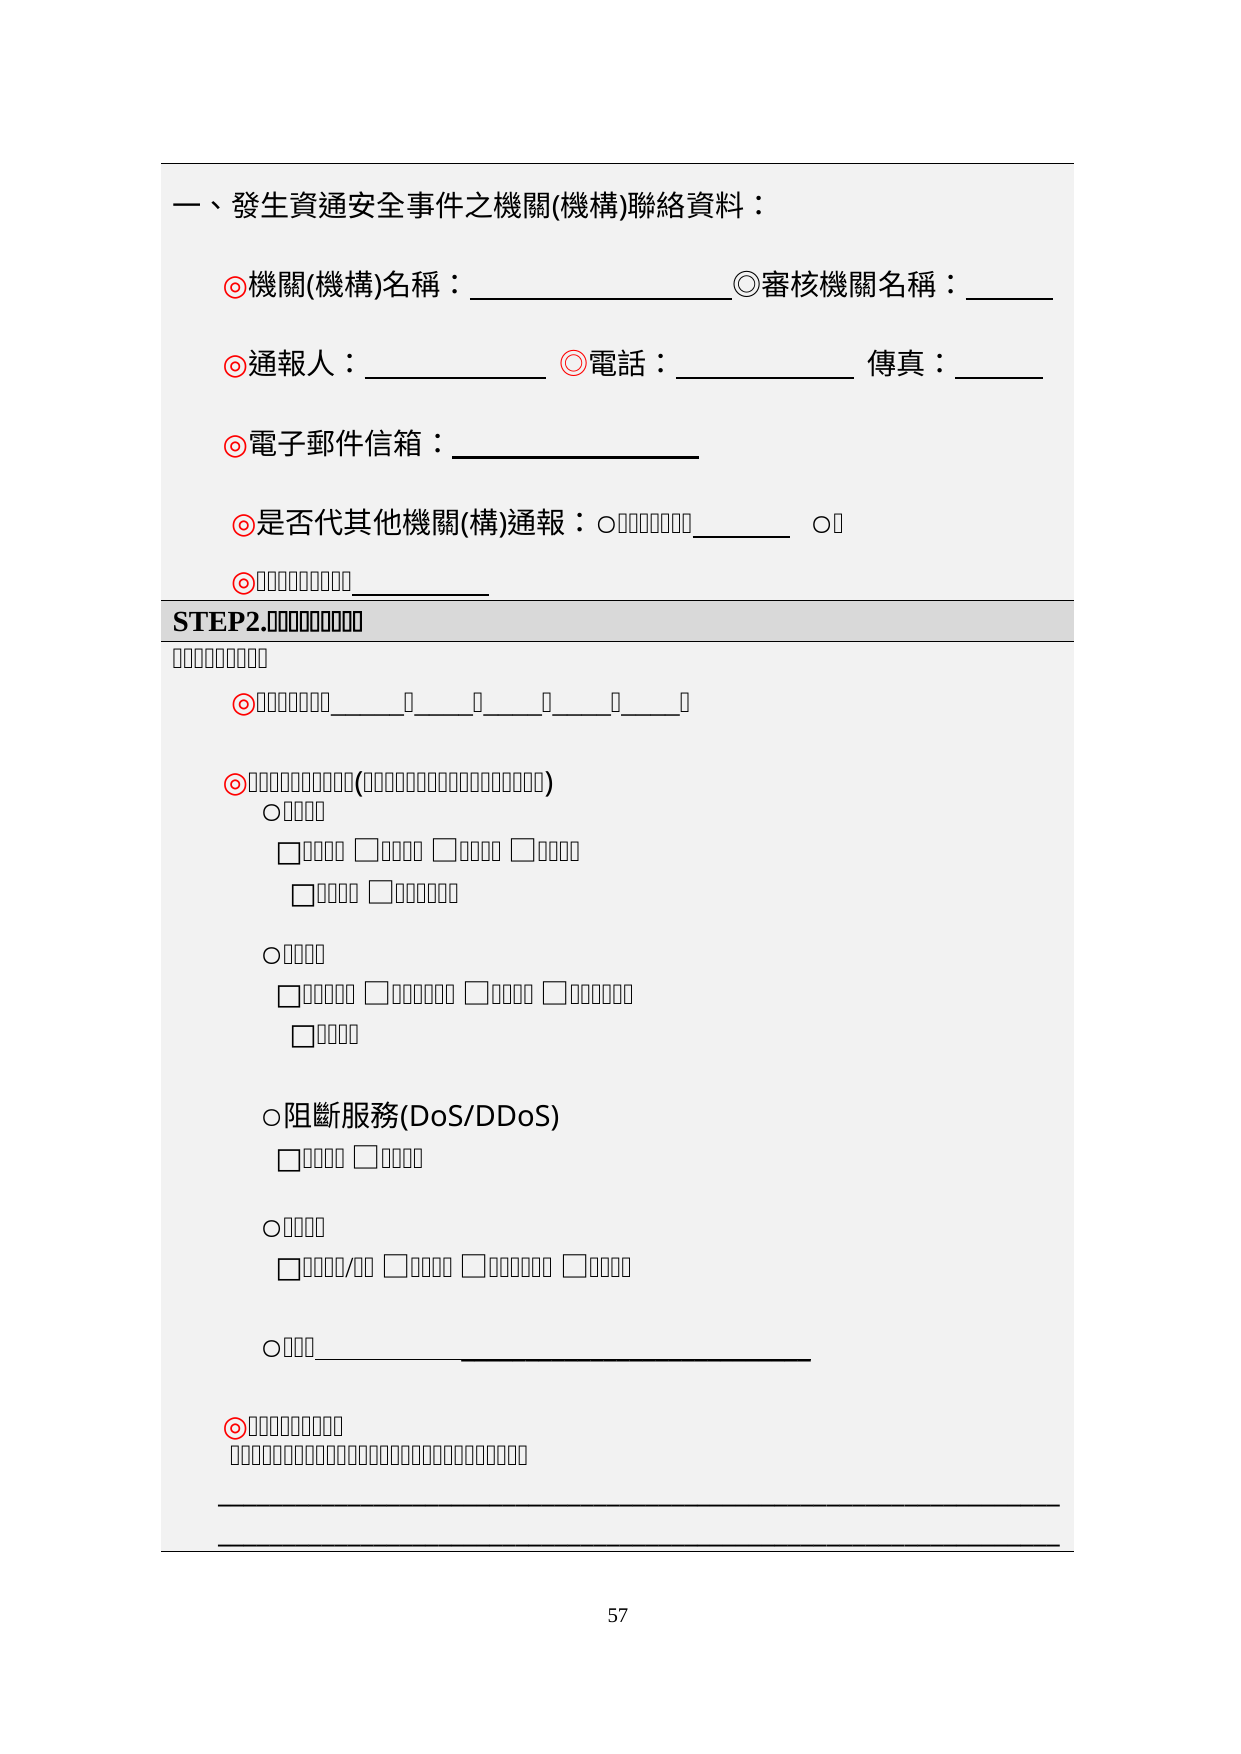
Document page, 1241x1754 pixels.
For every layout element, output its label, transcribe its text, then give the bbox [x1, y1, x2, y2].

table_cell 一、發生資通安全事件之機關(機構)聯絡資料： ◎機關(機構)名稱： ◎審核機關名稱： ◎通報人： ◎電話： 傳真： ◎電子郵件信箱： ◎是否代其他機關(構)通報：是，該單位名稱 否 ◎資安事件調查廠商： [161, 164, 1074, 600]
table_cell 二、事件發生過程： ◎事件發現時間：_____年____月____日____時____分 ◎事件分類與異常狀況：(事件分類為單選項；異常狀況為複選項) 網頁攻擊 □網頁置換 □惡意留言 □惡意網頁 □釣魚網頁 □網頁木馬 □網站個資外洩 非法入侵 □系統遭入侵 □植入惡意程式 □異常連線 □發送垃圾郵件 □資料外洩 阻斷服務(DoS/DDoS) □服務中斷 □效能降低 設備問題 □設備故障/毀損 □電力異常 □網路服務中斷 □設備遺失 其他： ___________________________ ◎事件說明及影響範圍 【請說明事件發生經過，如機關如何發現此事件、處理情形等】 _________________________________________________________________ _________________________________________________________________ [161, 642, 1074, 1551]
table_cell STEP2.請詳述事件發生過程 [161, 601, 1074, 641]
